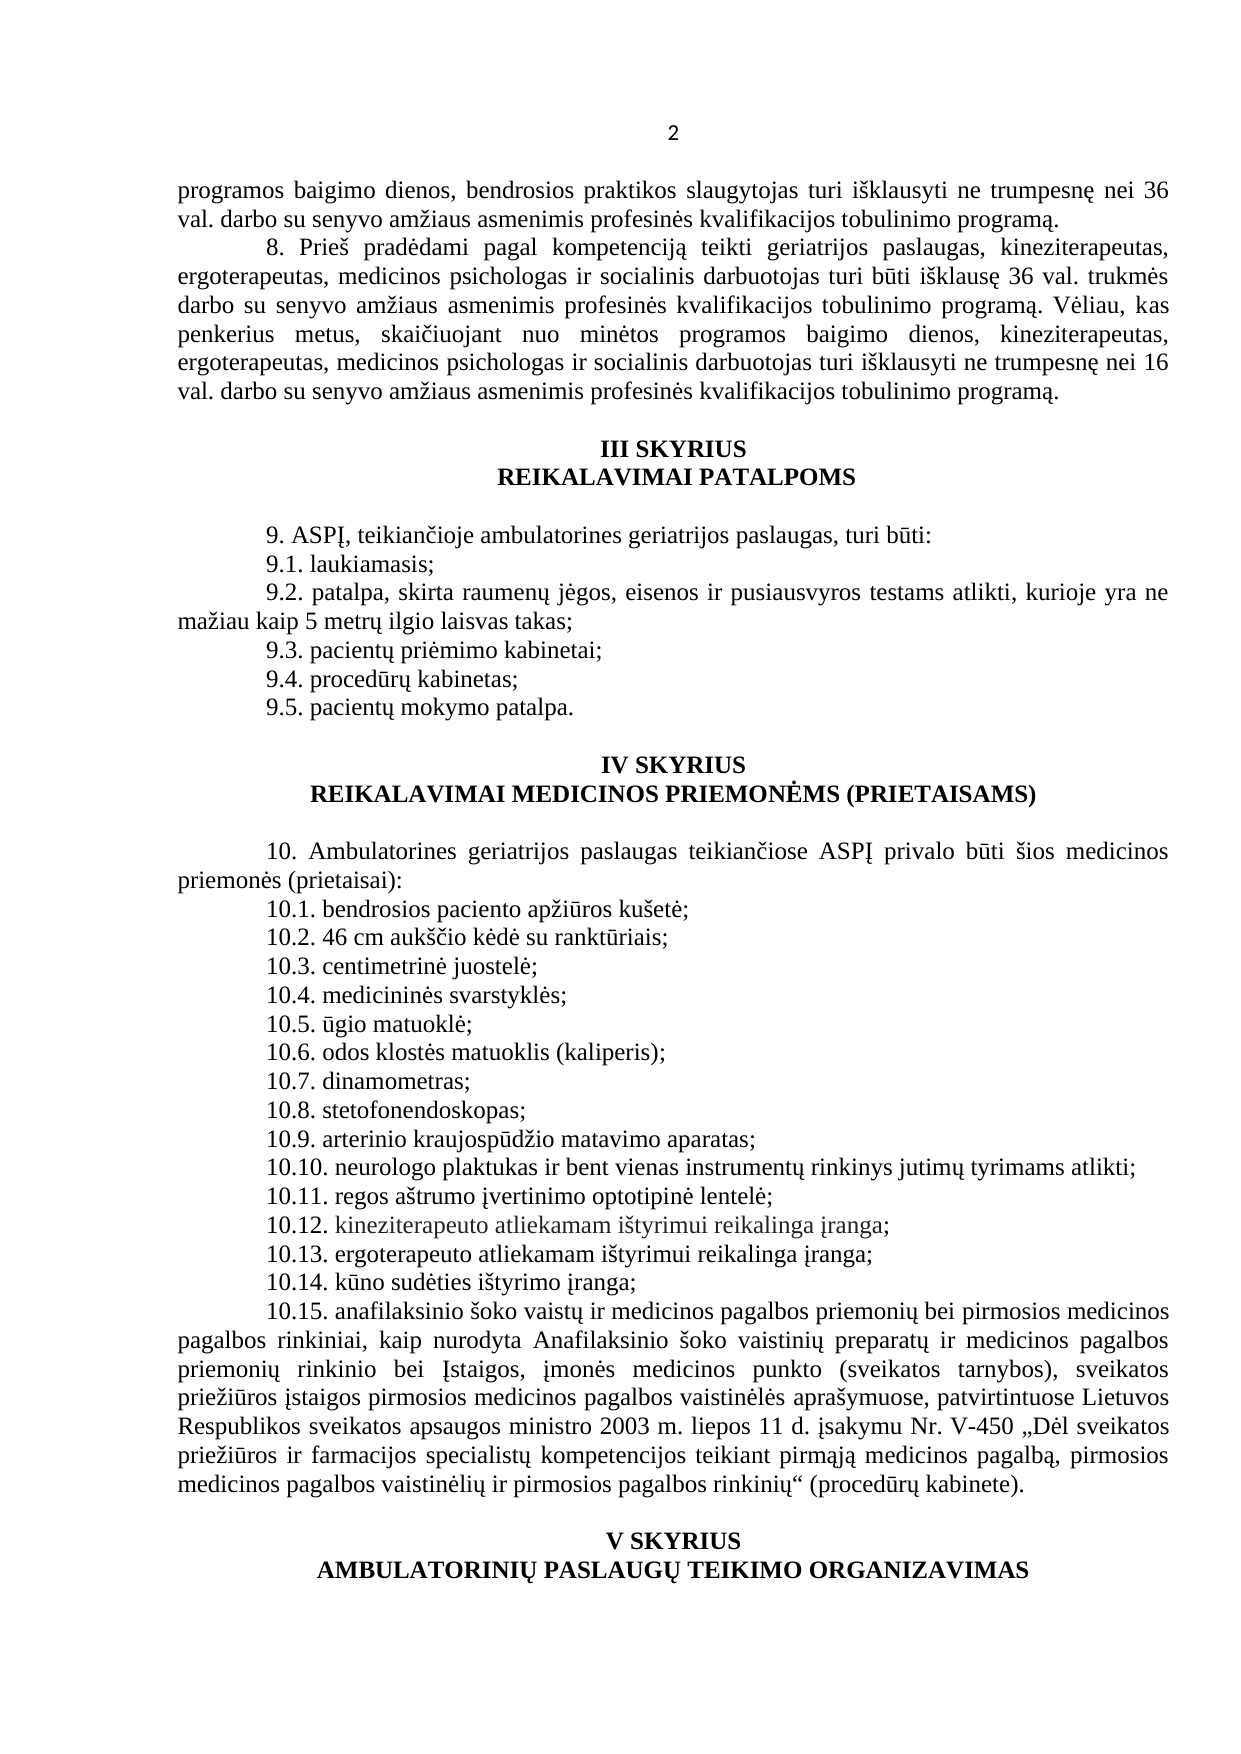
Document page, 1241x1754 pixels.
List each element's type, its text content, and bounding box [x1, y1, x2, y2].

text 9. ASPĮ, teikiančioje ambulatorines geriatrijos paslaugas, turi būti: [177, 520, 1169, 549]
text 9.5. pacientų mokymo patalpa. [177, 692, 1169, 721]
text 9.4. procedūrų kabinetas; [177, 664, 1169, 692]
text 10.5. ūgio matuoklė; [177, 1009, 1169, 1037]
text 9.2. patalpa, skirta raumenų jėgos, eisenos ir pusiausvyros testams atlikti, kurioje yra ne mažiau kaip 5 metrų ilgio laisvas takas; [177, 577, 1169, 635]
text IV SKYRIUS [177, 750, 1169, 779]
text 10.12. kineziterapeuto atliekamam ištyrimui reikalinga įranga; [177, 1210, 1169, 1239]
text 10.9. arterinio kraujospūdžio matavimo aparatas; [177, 1124, 1169, 1152]
text 9.3. pacientų priėmimo kabinetai; [177, 635, 1169, 664]
text AMBULATORINIŲ PASLAUGŲ TEIKIMO ORGANIZAVIMAS [177, 1555, 1169, 1584]
text 10.10. neurologo plaktukas ir bent vienas instrumentų rinkinys jutimų tyrimams atlikti; [177, 1152, 1169, 1181]
text programos baigimo dienos, bendrosios praktikos slaugytojas turi išklausyti ne trumpesnę nei 36 val. darbo su senyvo amžiaus asmenimis profesinės kvalifikacijos tobulinimo programą. [177, 175, 1169, 232]
text III SKYRIUS [177, 434, 1169, 462]
text REIKALAVIMAI PATALPOMS [177, 462, 1169, 491]
text 10.6. odos klostės matuoklis (kaliperis); [177, 1037, 1169, 1066]
text V SKYRIUS [177, 1526, 1169, 1555]
text 10. Ambulatorines geriatrijos paslaugas teikiančiose ASPĮ privalo būti šios medicinos priemonės (prietaisai): [177, 836, 1169, 894]
text 8. Prieš pradėdami pagal kompetenciją teikti geriatrijos paslaugas, kineziterapeutas, ergoterapeutas, medicinos psichologas ir socialinis darbuotojas turi būti išklausę 36 val. trukmės darbo su senyvo amžiaus asmenimis profesinės kvalifikacijos tobulinimo programą. Vėliau, kas penkerius metus, skaičiuojant nuo minėtos programos baigimo dienos, kineziterapeutas, ergoterapeutas, medicinos psichologas ir socialinis darbuotojas turi išklausyti ne trumpesnę nei 16 val. darbo su senyvo amžiaus asmenimis profesinės kvalifikacijos tobulinimo programą. [177, 232, 1169, 405]
text 10.2. 46 cm aukščio kėdė su ranktūriais; [177, 922, 1169, 951]
text 10.15. anafilaksinio šoko vaistų ir medicinos pagalbos priemonių bei pirmosios medicinos pagalbos rinkiniai, kaip nurodyta Anafilaksinio šoko vaistinių preparatų ir medicinos pagalbos priemonių rinkinio bei Įstaigos, įmonės medicinos punkto (sveikatos tarnybos), sveikatos priežiūros įstaigos pirmosios medicinos pagalbos vaistinėlės aprašymuose, patvirtintuose Lietuvos Respublikos sveikatos apsaugos ministro 2003 m. liepos 11 d. įsakymu Nr. V-450 „Dėl sveikatos priežiūros ir farmacijos specialistų kompetencijos teikiant pirmąją medicinos pagalbą, pirmosios medicinos pagalbos vaistinėlių ir pirmosios pagalbos rinkinių“ (procedūrų kabinete). [177, 1296, 1169, 1497]
text 10.13. ergoterapeuto atliekamam ištyrimui reikalinga įranga; [177, 1239, 1169, 1267]
text 10.3. centimetrinė juostelė; [177, 951, 1169, 980]
text 9.1. laukiamasis; [177, 549, 1169, 577]
text 10.11. regos aštrumo įvertinimo optotipinė lentelė; [177, 1181, 1169, 1210]
text 10.7. dinamometras; [177, 1066, 1169, 1095]
text REIKALAVIMAI MEDICINOS PRIEMONĖMS (PRIETAISAMS) [177, 779, 1169, 807]
text 10.1. bendrosios paciento apžiūros kušetė; [177, 894, 1169, 922]
text 10.8. stetofonendoskopas; [177, 1095, 1169, 1124]
text 10.14. kūno sudėties ištyrimo įranga; [177, 1267, 1169, 1296]
text 10.4. medicininės svarstyklės; [177, 980, 1169, 1009]
